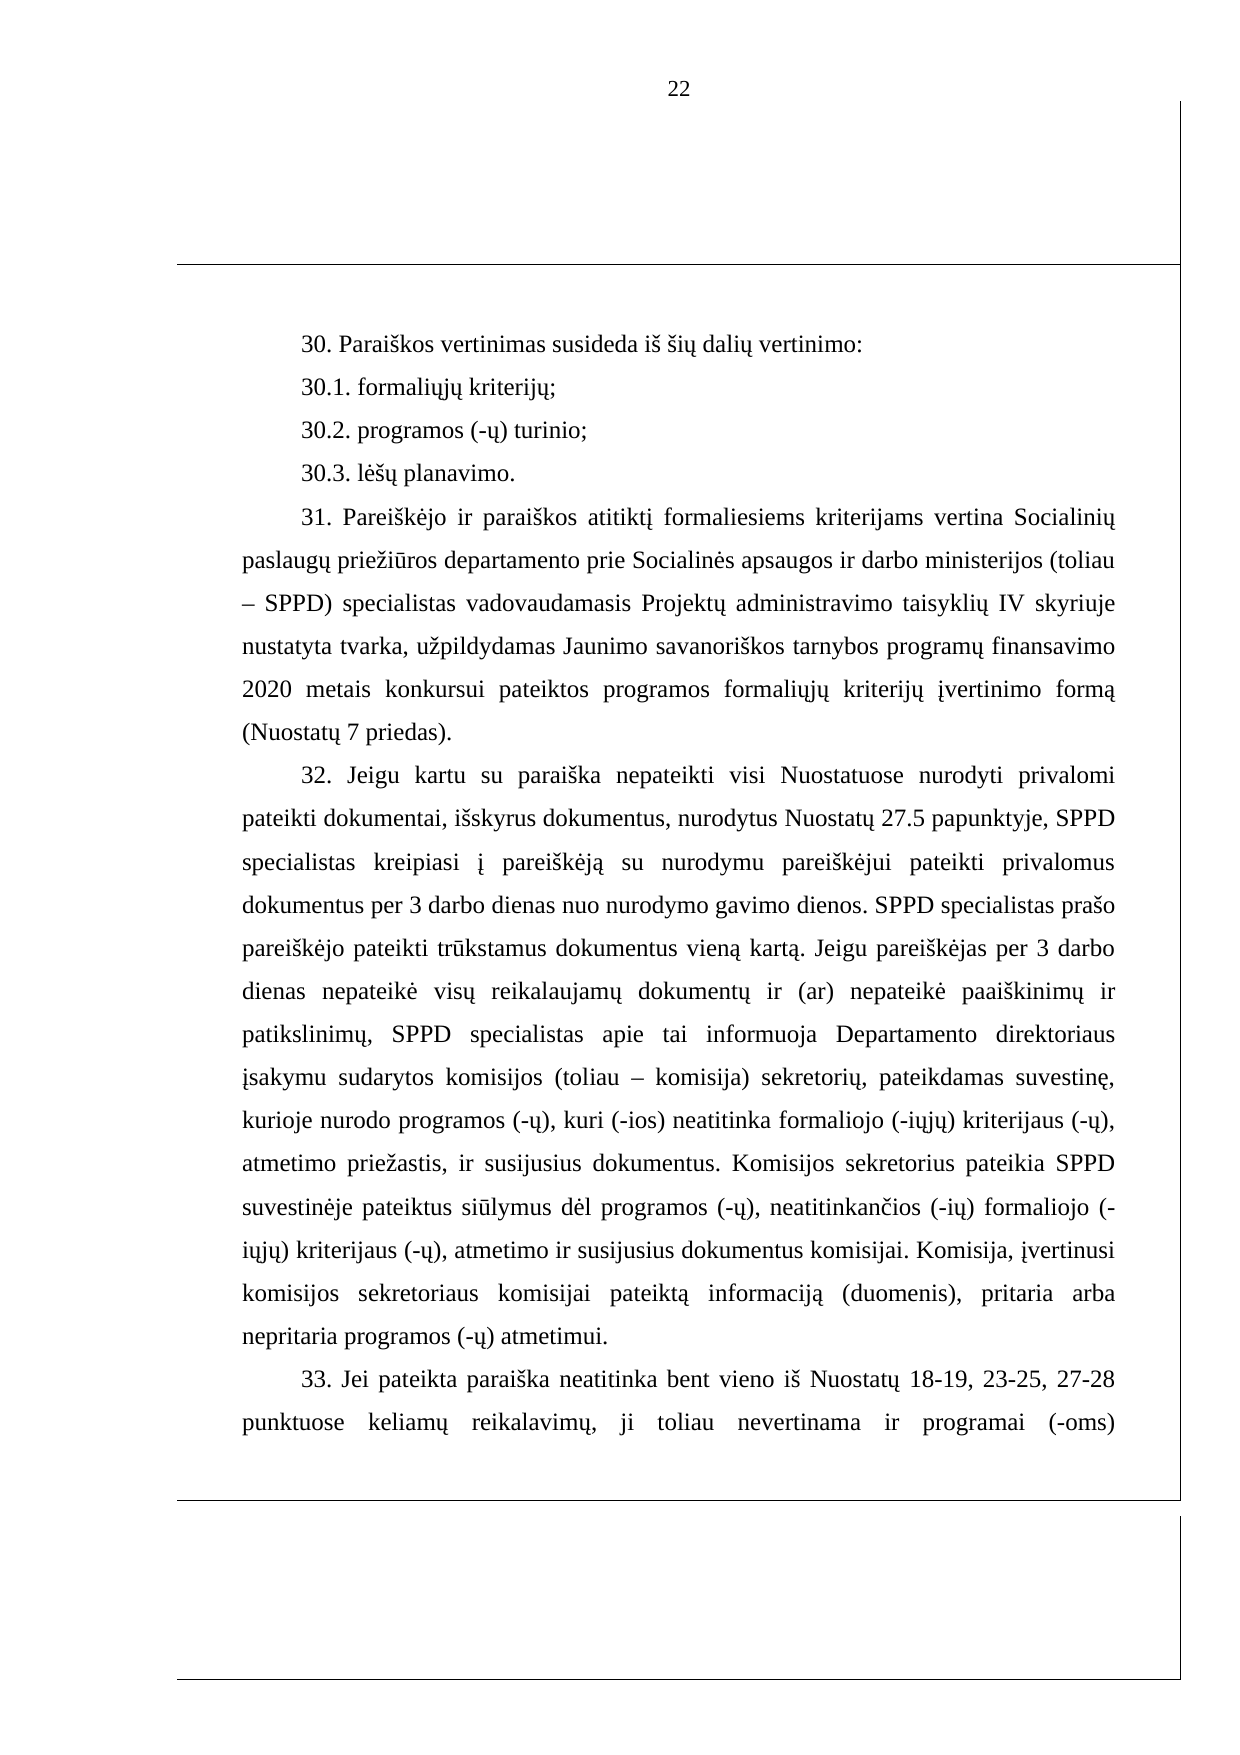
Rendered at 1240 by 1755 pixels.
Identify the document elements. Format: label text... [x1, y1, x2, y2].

text 32. Jeigu kartu su paraiška nepateikti visi Nuostatuose nurodyti privalomi pateikti dokumentai, išskyrus dokumentus, nurodytus Nuostatų 27.5 papunktyje, SPPD specialistas kreipiasi į pareiškėją su nurodymu pareiškėjui pateikti privalomus dokumentus per 3 darbo dienas nuo nurodymo gavimo dienos. SPPD specialistas prašo pareiškėjo pateikti trūkstamus dokumentus vieną kartą. Jeigu pareiškėjas per 3 darbo dienas nepateikė visų reikalaujamų dokumentų ir (ar) nepateikė paaiškinimų ir patikslinimų, SPPD specialistas apie tai informuoja Departamento direktoriaus įsakymu sudarytos komisijos (toliau – komisija) sekretorių, pateikdamas suvestinę, kurioje nurodo programos (-ų), kuri (-ios) neatitinka formaliojo (-iųjų) kriterijaus (-ų), atmetimo priežastis, ir susijusius dokumentus. Komisijos sekretorius pateikia SPPD suvestinėje pateiktus siūlymus dėl programos (-ų), neatitinkančios (-ių) formaliojo (-iųjų) kriterijaus (-ų), atmetimo ir susijusius dokumentus komisijai. Komisija, įvertinusi komisijos sekretoriaus komisijai pateiktą informaciją (duomenis), pritaria arba nepritaria programos (-ų) atmetimui. [177, 696, 1181, 1299]
text 30.3. lėšų planavimo. [177, 394, 1181, 437]
text 30. Paraiškos vertinimas susideda iš šių dalių vertinimo: [177, 264, 1181, 308]
text 31. Pareiškėjo ir paraiškos atitiktį formaliesiems kriterijams vertina Socialinių paslaugų priežiūros departamento prie Socialinės apsaugos ir darbo ministerijos (toliau – SPPD) specialistas vadovaudamasis Projektų administravimo taisyklių IV skyriuje nustatyta tvarka, užpildydamas Jaunimo savanoriškos tarnybos programų finansavimo 2020 metais konkursui pateiktos programos formaliųjų kriterijų įvertinimo formą (Nuostatų 7 priedas). [177, 437, 1181, 696]
text 33. Jei pateikta paraiška neatitinka bent vieno iš Nuostatų 18-19, 23-25, 27-28 punktuose keliamų reikalavimų, ji toliau nevertinama ir programai (-oms) finansavimas neskiriamas. [177, 1299, 1181, 1500]
text 30.2. programos (-ų) turinio; [177, 351, 1181, 394]
text 30.1. formaliųjų kriterijų; [177, 308, 1181, 351]
